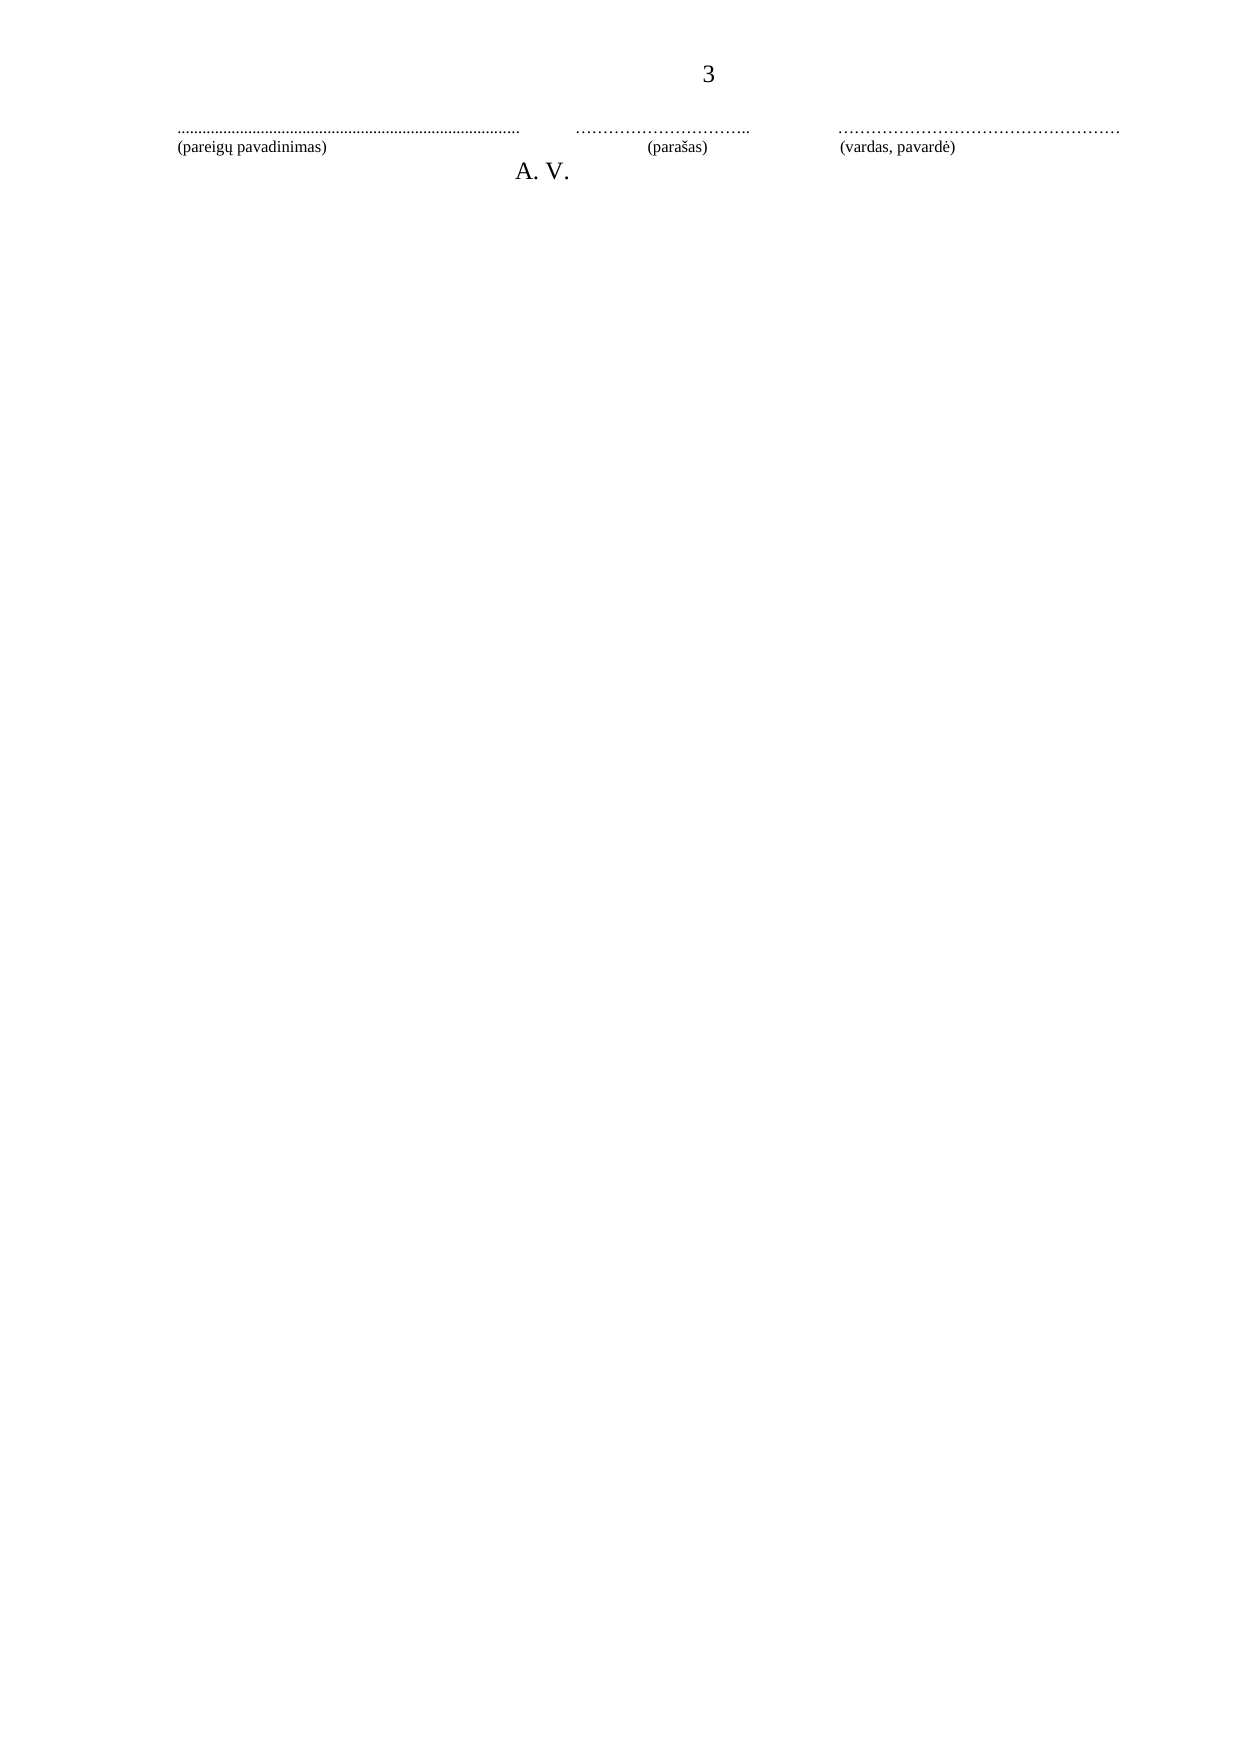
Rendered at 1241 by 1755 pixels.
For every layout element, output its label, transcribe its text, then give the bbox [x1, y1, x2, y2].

text A. V. [177, 156, 1181, 185]
text ………………………….. …………………………………………… [177, 118, 1181, 137]
text (pareigų pavadinimas) (parašas) (vardas, pavardė) [177, 137, 1181, 156]
